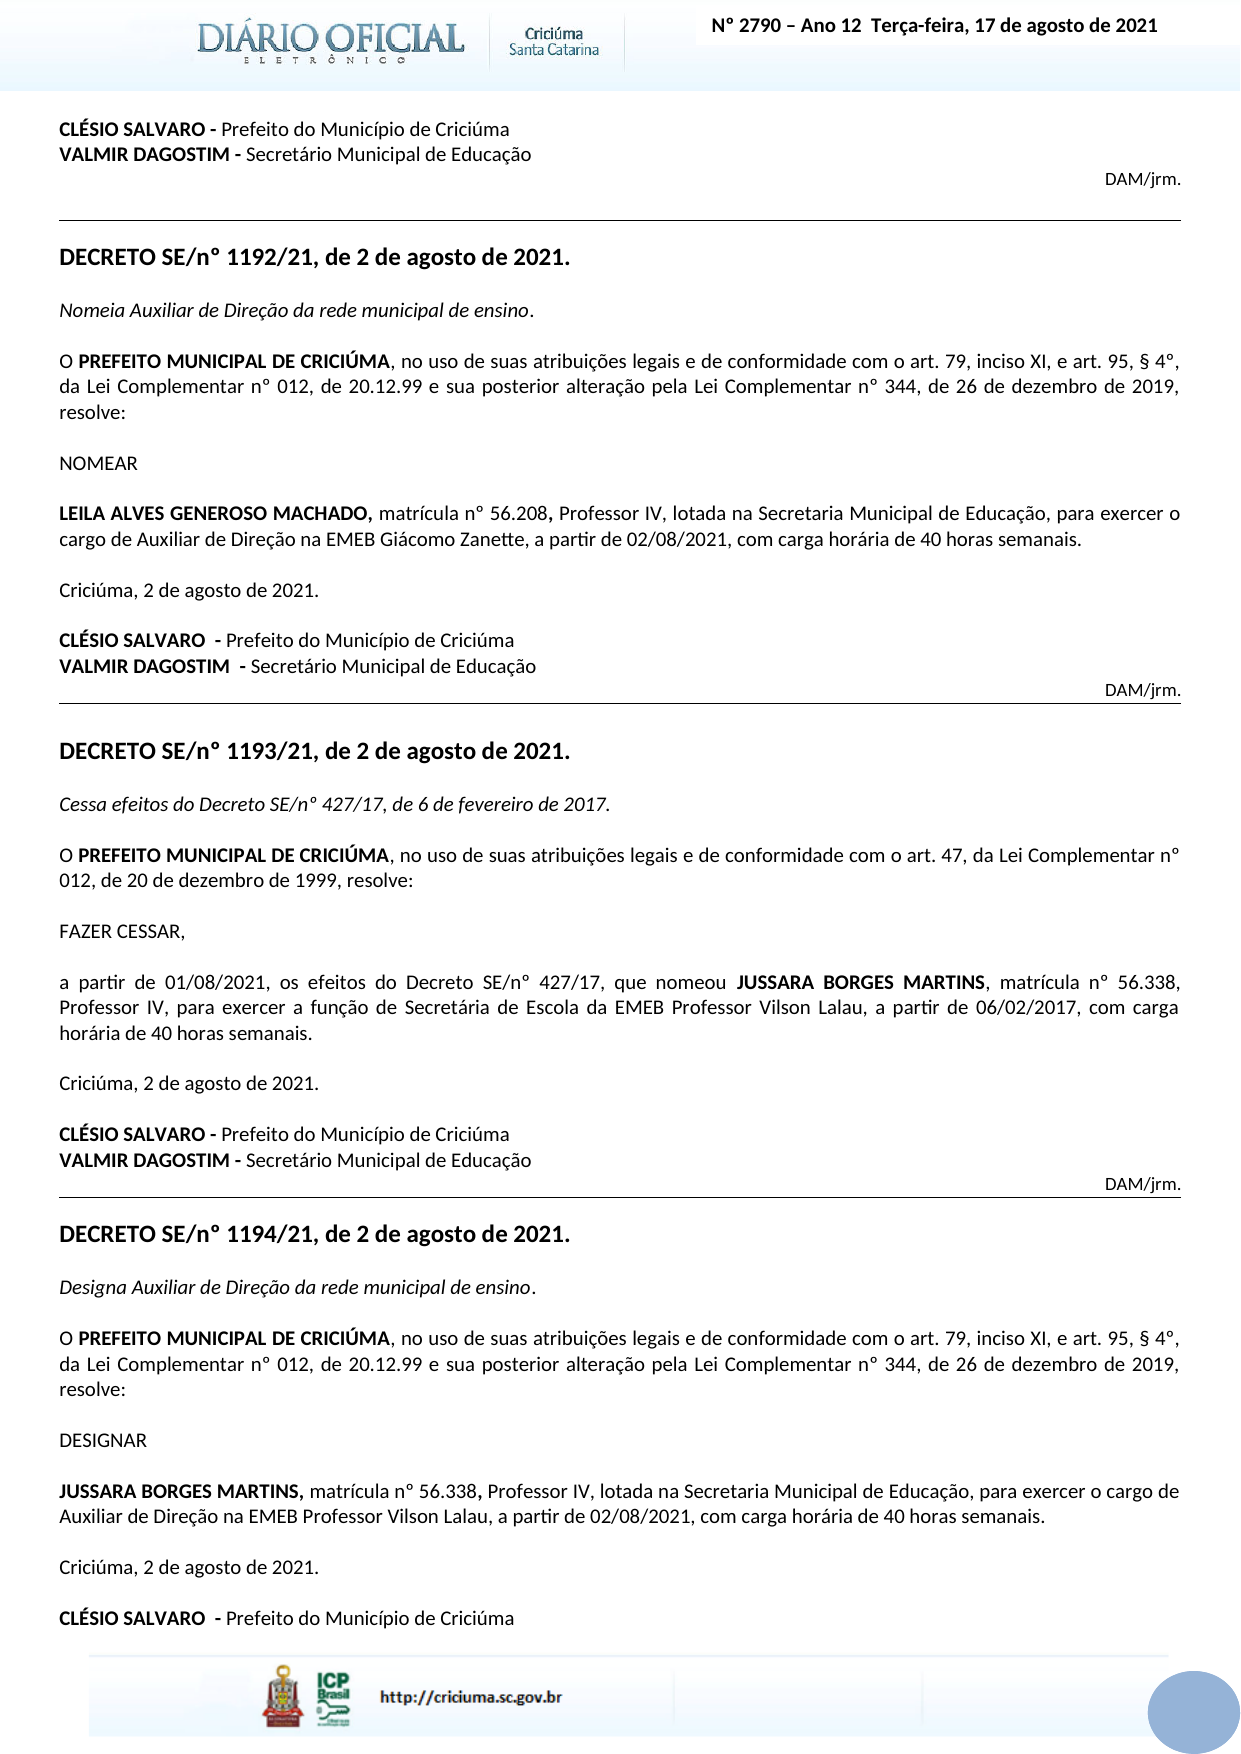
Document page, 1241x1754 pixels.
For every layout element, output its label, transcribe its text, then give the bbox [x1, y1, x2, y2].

text CLÉSIO SALVARO - Prefeito do Município de Criciúma [59, 116, 1181, 141]
text Criciúma, 2 de agosto de 2021. [59, 1071, 1181, 1096]
text LEILA ALVES GENEROSO MACHADO, matrícula nº 56.208, Professor IV, lotada na Secretaria Municipal de Educação, para exercer o cargo de Auxiliar de Direção na EMEB Giácomo Zanette, a partir de 02/08/2021, com carga horária de 40 horas semanais. [59, 501, 1181, 551]
text NOMEAR [59, 450, 1166, 475]
text a partir de 01/08/2021, os efeitos do Decreto SE/nº 427/17, que nomeou JUSSARA BORGES MARTINS, matrícula nº 56.338, Professor IV, para exercer a função de Secretária de Escola da EMEB Professor Vilson Lalau, a partir de 06/02/2017, com carga horária de 40 horas semanais. [59, 969, 1181, 1045]
text JUSSARA BORGES MARTINS, matrícula nº 56.338, Professor IV, lotada na Secretaria Municipal de Educação, para exercer o cargo de Auxiliar de Direção na EMEB Professor Vilson Lalau, a partir de 02/08/2021, com carga horária de 40 horas semanais. [59, 1478, 1181, 1529]
text O PREFEITO MUNICIPAL DE CRICIÚMA, no uso de suas atribuições legais e de conformidade com o art. 79, inciso XI, e art. 95, § 4º, da Lei Complementar nº 012, de 20.12.99 e sua posterior alteração pela Lei Complementar nº 344, de 26 de dezembro de 2019, resolve: [59, 1325, 1181, 1402]
text O PREFEITO MUNICIPAL DE CRICIÚMA, no uso de suas atribuições legais e de conformidade com o art. 47, da Lei Complementar nº 012, de 20 de dezembro de 1999, resolve: [59, 842, 1181, 893]
text CLÉSIO SALVARO - Prefeito do Município de Criciúma [59, 1605, 1181, 1630]
text DECRETO SE/nº 1194/21, de 2 de agosto de 2021. [59, 1218, 1181, 1249]
text DAM/jrm. [59, 167, 1181, 220]
text Cessa efeitos do Decreto SE/nº 427/17, de 6 de fevereiro de 2017. [59, 791, 1181, 816]
text DAM/jrm. [59, 1172, 1181, 1197]
text DECRETO SE/nº 1192/21, de 2 de agosto de 2021. [59, 241, 1181, 272]
text Criciúma, 2 de agosto de 2021. [59, 577, 1193, 602]
text VALMIR DAGOSTIM - Secretário Municipal de Educação [59, 1147, 1181, 1172]
text CLÉSIO SALVARO - Prefeito do Município de Criciúma [59, 1121, 1181, 1147]
text Nomeia Auxiliar de Direção da rede municipal de ensino. [59, 297, 1181, 323]
text VALMIR DAGOSTIM - Secretário Municipal de Educação [59, 141, 1181, 167]
text Designa Auxiliar de Direção da rede municipal de ensino. [59, 1274, 1181, 1300]
text DAM/jrm. [59, 678, 1181, 703]
text Criciúma, 2 de agosto de 2021. [59, 1554, 1193, 1579]
text DECRETO SE/nº 1193/21, de 2 de agosto de 2021. [59, 735, 1181, 766]
text FAZER CESSAR, [59, 918, 1181, 943]
text VALMIR DAGOSTIM - Secretário Municipal de Educação [59, 653, 1181, 678]
text DESIGNAR [59, 1427, 1166, 1452]
text O PREFEITO MUNICIPAL DE CRICIÚMA, no uso de suas atribuições legais e de conformidade com o art. 79, inciso XI, e art. 95, § 4º, da Lei Complementar nº 012, de 20.12.99 e sua posterior alteração pela Lei Complementar nº 344, de 26 de dezembro de 2019, resolve: [59, 348, 1181, 424]
text CLÉSIO SALVARO - Prefeito do Município de Criciúma [59, 628, 1181, 653]
